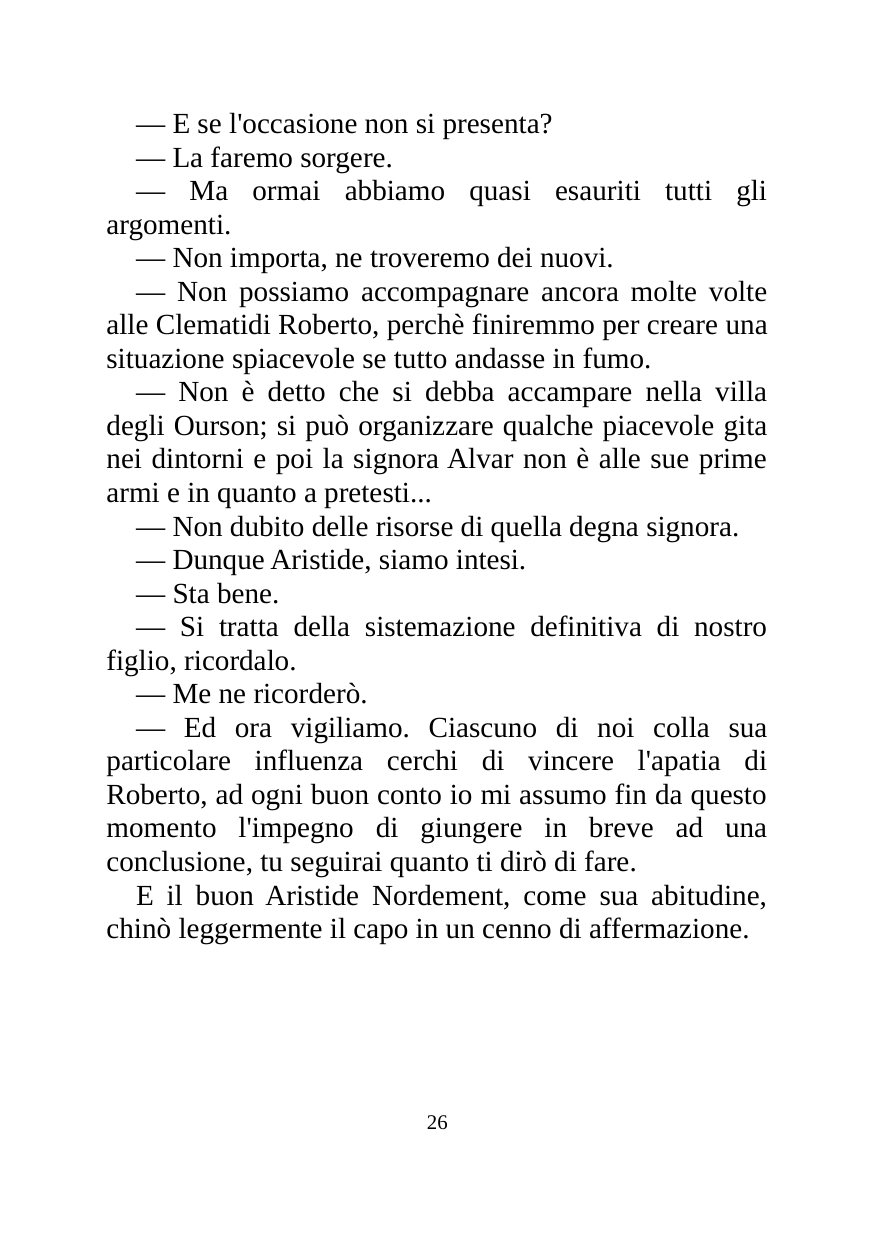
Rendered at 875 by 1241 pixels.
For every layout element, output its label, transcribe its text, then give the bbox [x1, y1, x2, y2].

text E il buon Aristide Nordement, come sua abitudine, chinò leggermente il capo in un cenno di affermazione. [106, 878, 768, 945]
text — Non importa, ne troveremo dei nuovi. [106, 240, 768, 274]
text — Non possiamo accompagnare ancora molte volte alle Clematidi Roberto, perchè finiremmo per creare una situazione spiacevole se tutto andasse in fumo. [106, 274, 768, 374]
text — Sta bene. [106, 576, 768, 609]
text — Dunque Aristide, siamo intesi. [106, 542, 768, 576]
text — Non è detto che si debba accampare nella villa degli Ourson; si può organizzare qualche piacevole gita nei dintorni e poi la signora Alvar non è alle sue prime armi e in quanto a pretesti... [106, 374, 768, 509]
text — Me ne ricorderò. [106, 676, 768, 710]
text — Si tratta della sistemazione definitiva di nostro figlio, ricordalo. [106, 609, 768, 676]
text — La faremo sorgere. [106, 140, 768, 173]
text — Ma ormai abbiamo quasi esauriti tutti gli argomenti. [106, 173, 768, 240]
text — Ed ora vigiliamo. Ciascuno di noi colla sua particolare influenza cerchi di vincere l'apatia di Roberto, ad ogni buon conto io mi assumo fin da questo momento l'impegno di giungere in breve ad una conclusione, tu seguirai quanto ti dirò di fare. [106, 710, 768, 878]
text — E se l'occasione non si presenta? [106, 106, 768, 140]
text — Non dubito delle risorse di quella degna signora. [106, 509, 768, 542]
